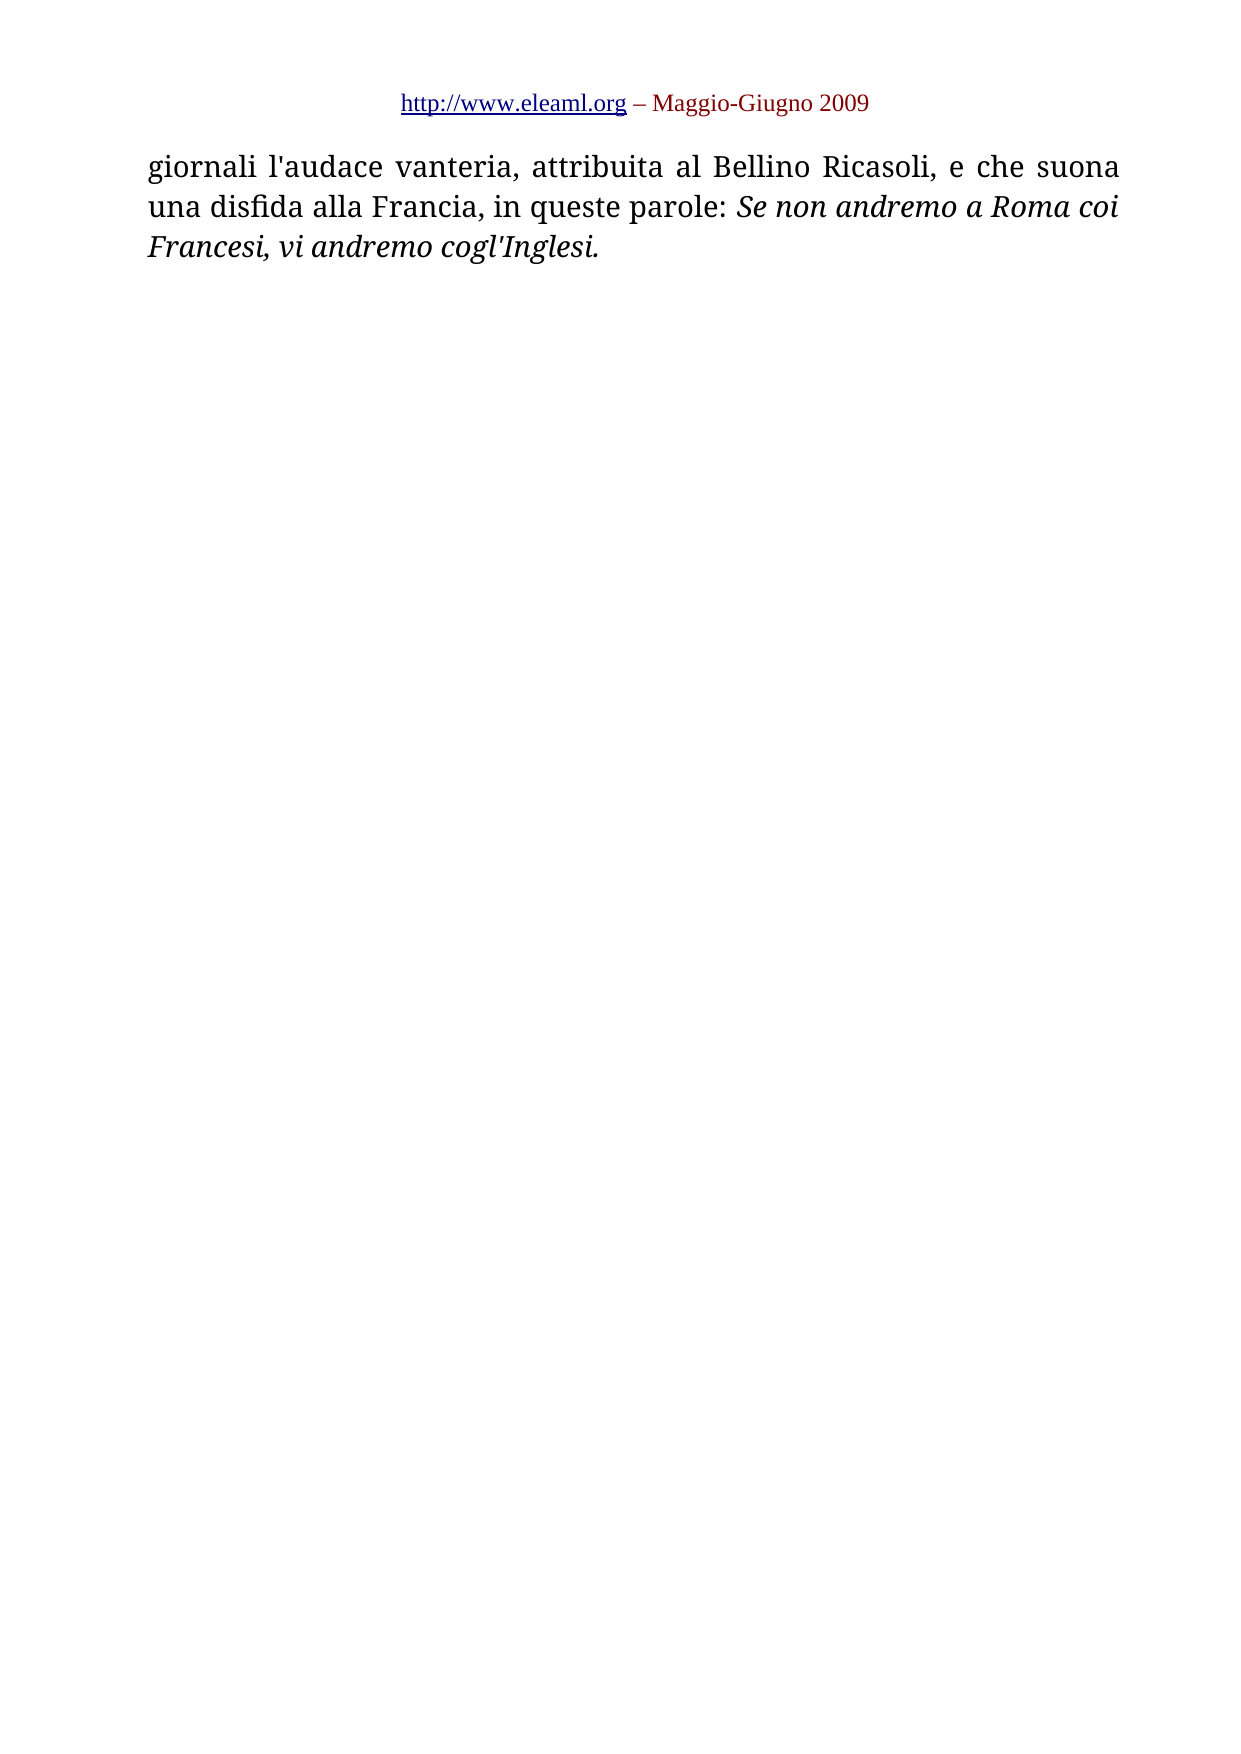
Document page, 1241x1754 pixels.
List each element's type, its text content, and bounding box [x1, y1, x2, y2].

text giornali l'audace vanteria, attribuita al Bellino Ricasoli, e che suona una disfida alla Francia, in queste parole: Se non andremo a Roma coi Francesi, vi andremo cogl'Inglesi. [148, 147, 1122, 266]
